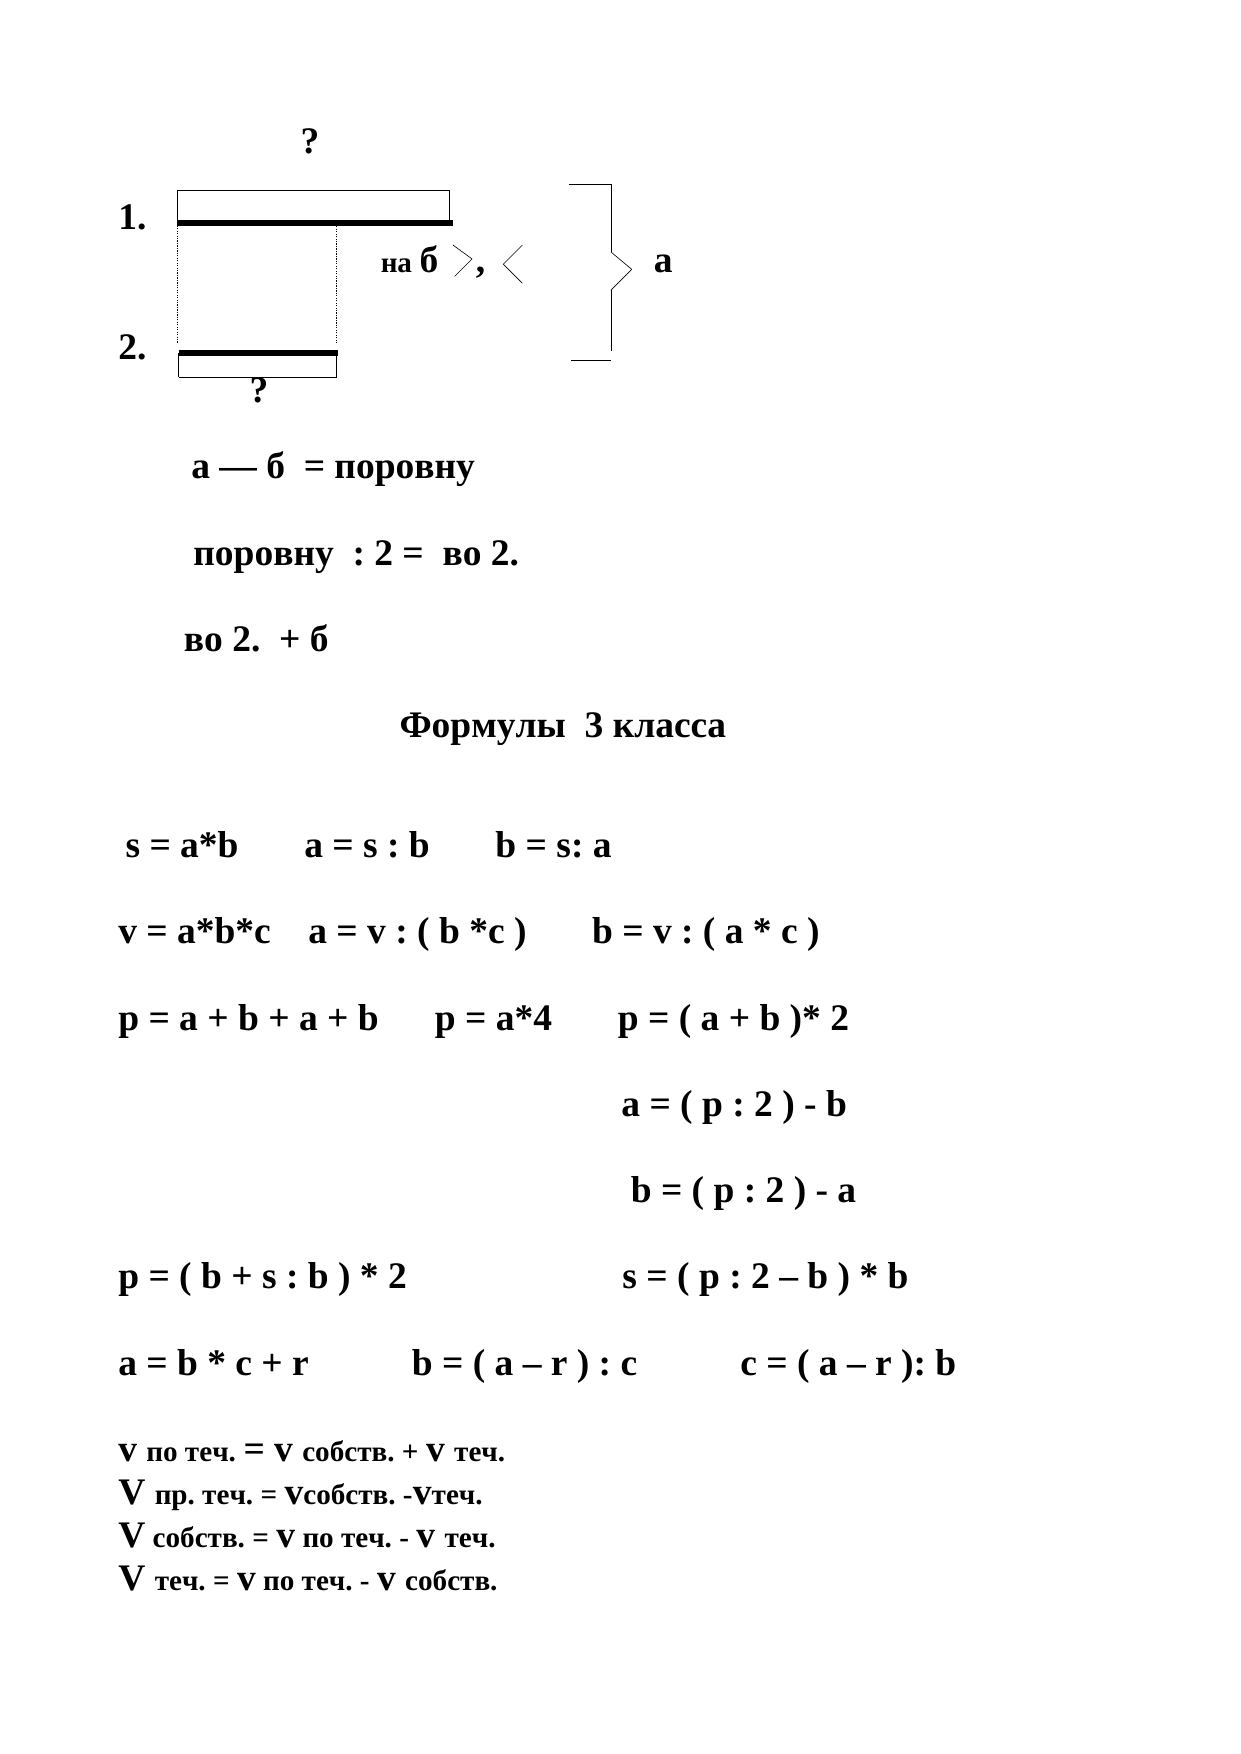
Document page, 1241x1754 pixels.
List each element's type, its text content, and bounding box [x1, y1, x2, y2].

text a = b * c + r b = ( a – r ) : c c = ( a – r ): b [118, 1340, 1122, 1383]
text ? [118, 118, 1122, 161]
text 1. [118, 195, 611, 238]
text V пр. теч. = vсобств. -vтеч. [118, 1469, 1122, 1512]
text [612, 195, 1122, 238]
text на б , [118, 238, 630, 281]
text p = a + b + a + b p = a*4 p = ( a + b )* 2 [118, 995, 1122, 1038]
text ? [118, 367, 1122, 410]
text 2. [118, 324, 1122, 367]
text Формулы 3 класса [118, 703, 1122, 746]
text а [612, 238, 1122, 281]
text a = ( p : 2 ) - b [118, 1081, 1122, 1124]
text p = ( b + s : b ) * 2 s = ( p : 2 – b ) * b [118, 1254, 1122, 1297]
text во 2. + б [118, 616, 1122, 659]
text b = ( p : 2 ) - a [118, 1167, 1122, 1211]
text поровну : 2 = во 2. [118, 530, 1122, 573]
text V собств. = v по теч. - v теч. [118, 1512, 1122, 1556]
text s = a*b a = s : b b = s: a [118, 822, 1122, 866]
text v по теч. = v собств. + v теч. [118, 1426, 1122, 1469]
text v = a*b*c a = v : ( b *c ) b = v : ( a * c ) [118, 909, 1122, 952]
text а — б = поровну [118, 444, 1122, 487]
text V теч. = v по теч. - v собств. [118, 1556, 1122, 1599]
